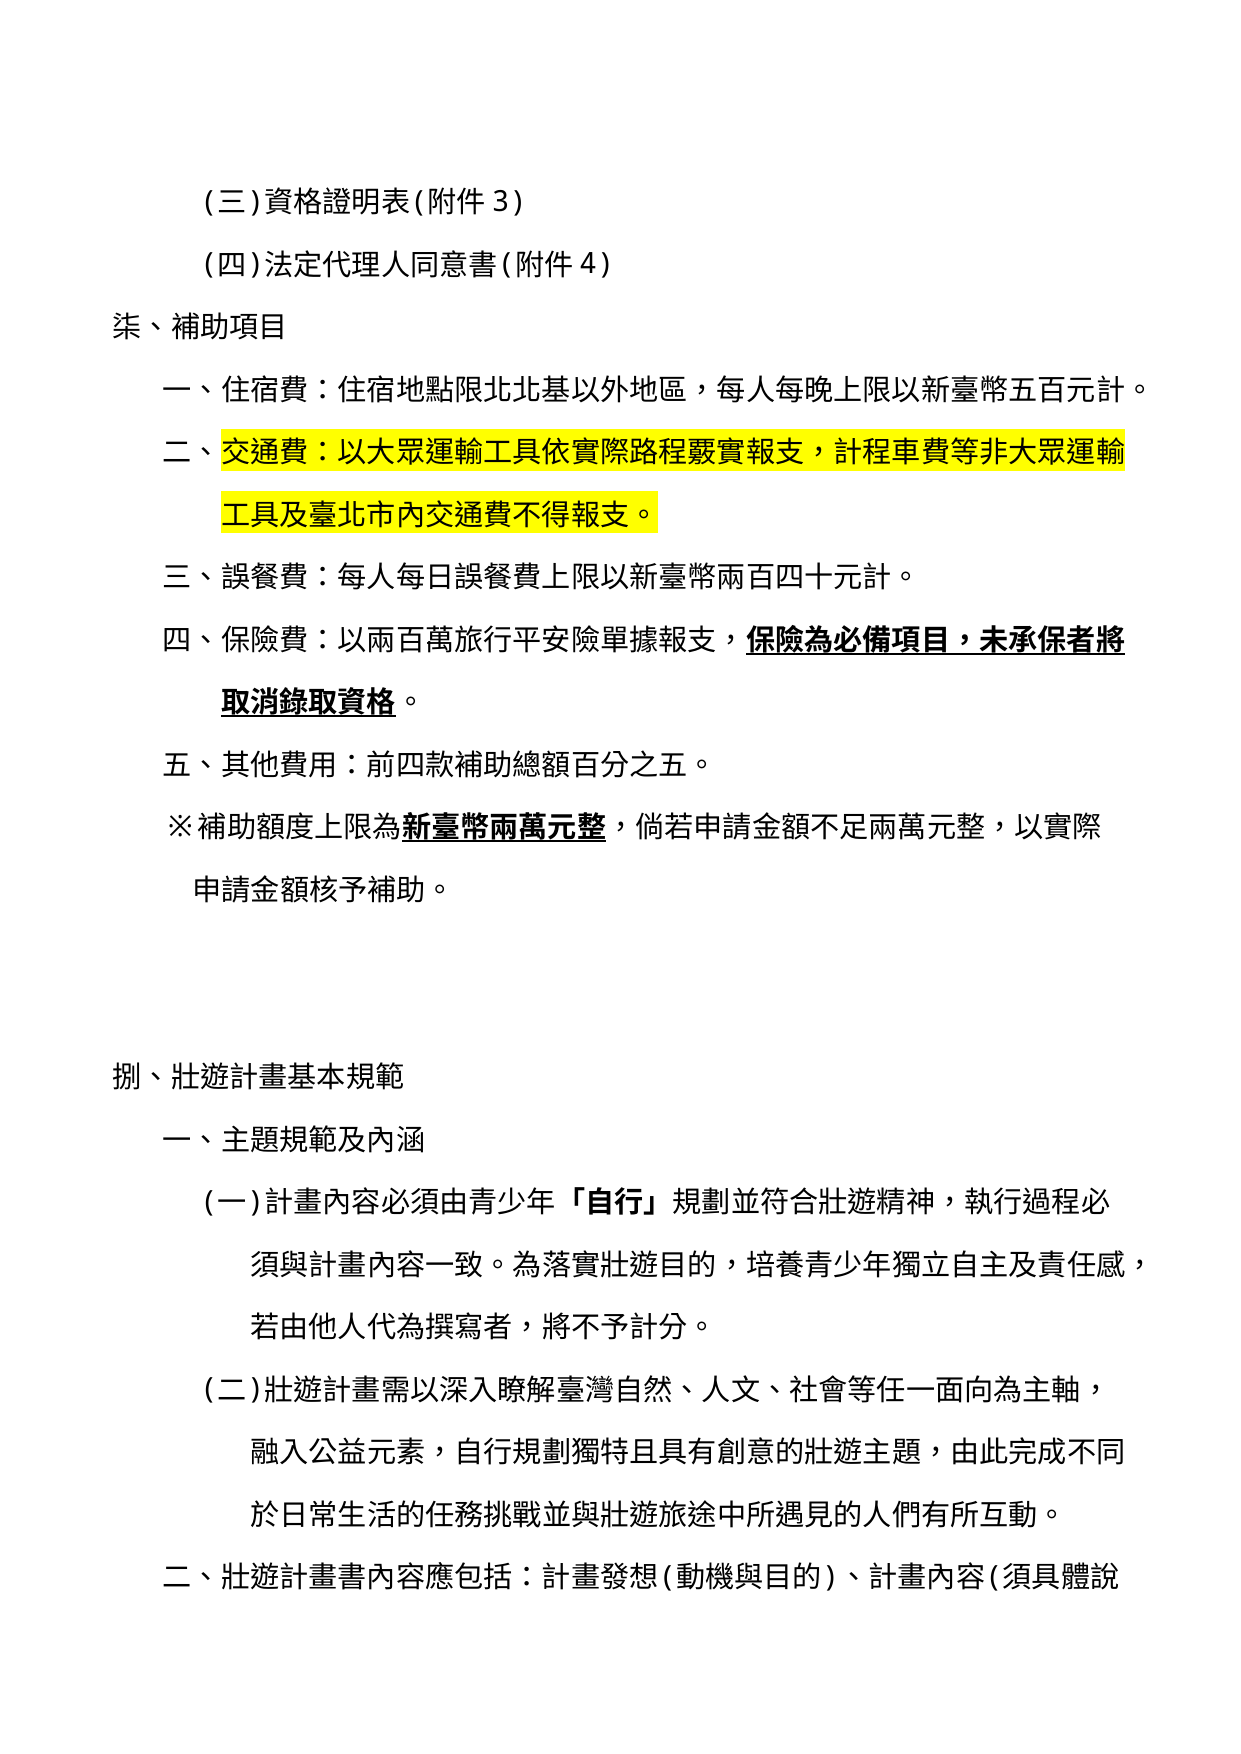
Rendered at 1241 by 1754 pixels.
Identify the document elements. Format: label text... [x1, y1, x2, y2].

text (二)壯遊計畫需以深入瞭解臺灣自然、人文、社會等任一面向為主軸，融入公益元素，自行規劃獨特且具有創意的壯遊主題，由此完成不同於日常生活的任務挑戰並與壯遊旅途中所遇見的人們有所互動。 [200, 1346, 1128, 1533]
text (三)資格證明表(附件3) [200, 158, 1128, 221]
text 三、誤餐費：每人每日誤餐費上限以新臺幣兩百四十元計。 [162, 533, 1128, 596]
text 五、其他費用：前四款補助總額百分之五。 [162, 721, 1128, 783]
text ※補助額度上限為新臺幣兩萬元整，倘若申請金額不足兩萬元整，以實際申請金額核予補助。 [163, 783, 1128, 908]
list 補助項目 [112, 283, 1128, 346]
text (四)法定代理人同意書(附件4) [200, 221, 1128, 283]
text 二、壯遊計畫書內容應包括：計畫發想(動機與目的)、計畫內容(須具體說 [162, 1533, 1128, 1596]
list 壯遊計畫基本規範 [112, 1033, 1128, 1096]
text (一)計畫內容必須由青少年「自行」規劃並符合壯遊精神，執行過程必須與計畫內容一致。為落實壯遊目的，培養青少年獨立自主及責任感，若由他人代為撰寫者，將不予計分。 [200, 1158, 1128, 1346]
text 一、住宿費：住宿地點限北北基以外地區，每人每晚上限以新臺幣五百元計。 [162, 346, 1128, 408]
text 一、主題規範及內涵 [162, 1096, 1128, 1158]
text 二、交通費：以大眾運輸工具依實際路程覈實報支，計程車費等非大眾運輸工具及臺北市內交通費不得報支。 [162, 408, 1128, 533]
text 四、保險費：以兩百萬旅行平安險單據報支，保險為必備項目，未承保者將取消錄取資格。 [162, 596, 1128, 721]
